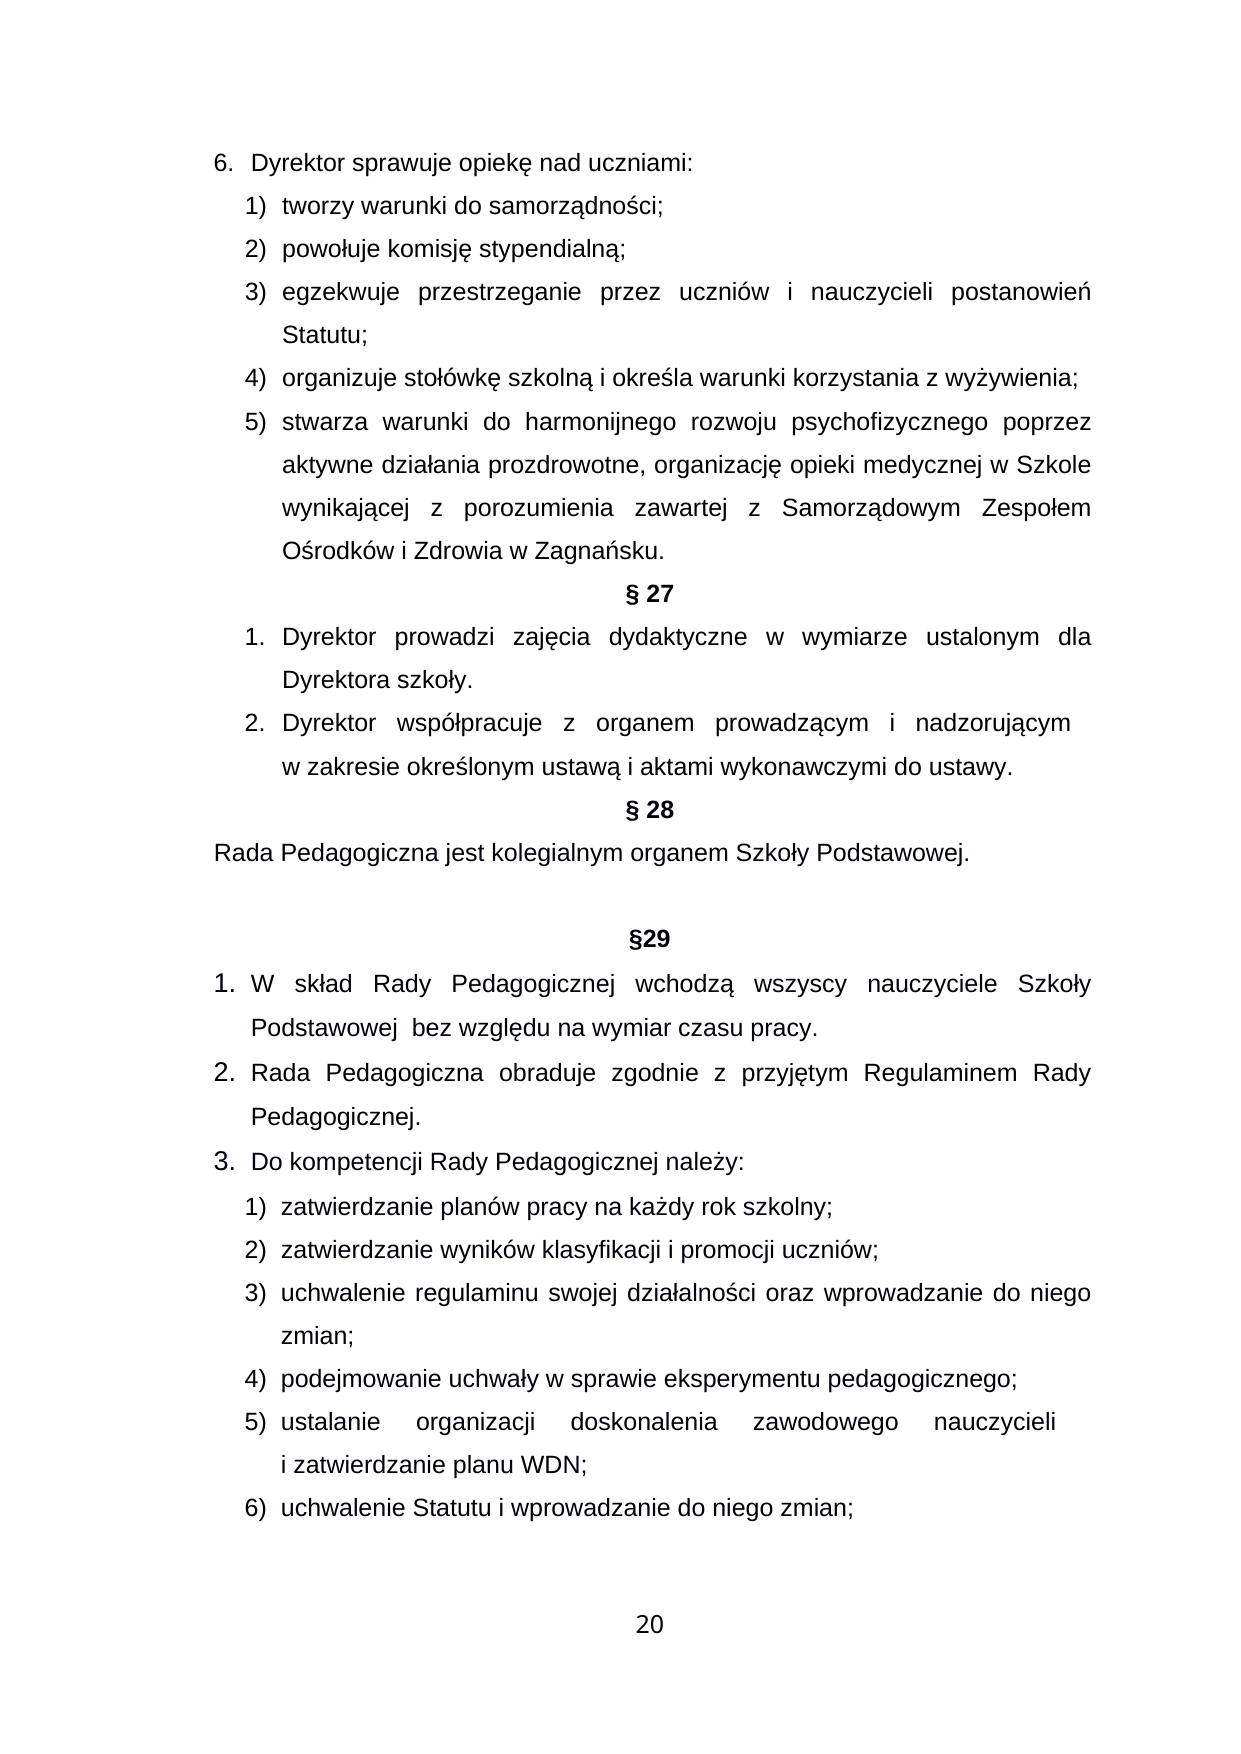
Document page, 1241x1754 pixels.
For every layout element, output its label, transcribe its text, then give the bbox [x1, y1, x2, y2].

text Rada Pedagogiczna jest kolegialnym organem Szkoły Podstawowej. [214, 838, 1092, 866]
list egzekwuje przestrzeganie przez uczniów i nauczycieli postanowień Statutu; [244, 277, 1092, 349]
text § 27 [207, 579, 1092, 608]
list Dyrektor prowadzi zajęcia dydaktyczne w wymiarze ustalonym dla Dyrektora szkoły. [244, 622, 1092, 694]
list podejmowanie uchwały w sprawie eksperymentu pedagogicznego; [244, 1364, 1092, 1393]
list ustalanie organizacji doskonalenia zawodowego nauczycieli i zatwierdzanie planu WDN; [244, 1407, 1092, 1479]
list powołuje komisję stypendialną; [244, 234, 1092, 263]
list uchwalenie Statutu i wprowadzanie do niego zmian; [244, 1493, 1092, 1522]
text §29 [207, 924, 1092, 953]
list Dyrektor współpracuje z organem prowadzącym i nadzorującym w zakresie określonym ustawą i aktami wykonawczymi do ustawy. [244, 708, 1092, 780]
list stwarza warunki do harmonijnego rozwoju psychofizycznego poprzez aktywne działania prozdrowotne, organizację opieki medycznej w Szkole wynikającej z porozumienia zawartej z Samorządowym Zespołem Ośrodków i Zdrowia w Zagnańsku. [244, 406, 1092, 564]
list Dyrektor sprawuje opiekę nad uczniami: [213, 148, 1092, 176]
text § 28 [207, 794, 1092, 823]
list Do kompetencji Rady Pedagogicznej należy: [213, 1144, 1092, 1176]
list Rada Pedagogiczna obraduje zgodnie z przyjętym Regulaminem Rady Pedagogicznej. [213, 1056, 1092, 1130]
list W skład Rady Pedagogicznej wchodzą wszyscy nauczyciele Szkoły Podstawowej bez względu na wymiar czasu pracy. [213, 967, 1092, 1041]
list organizuje stołówkę szkolną i określa warunki korzystania z wyżywienia; [244, 363, 1092, 392]
list uchwalenie regulaminu swojej działalności oraz wprowadzanie do niego zmian; [244, 1278, 1092, 1349]
list zatwierdzanie planów pracy na każdy rok szkolny; [244, 1191, 1092, 1220]
list zatwierdzanie wyników klasyfikacji i promocji uczniów; [244, 1234, 1092, 1263]
list tworzy warunki do samorządności; [244, 191, 1092, 219]
